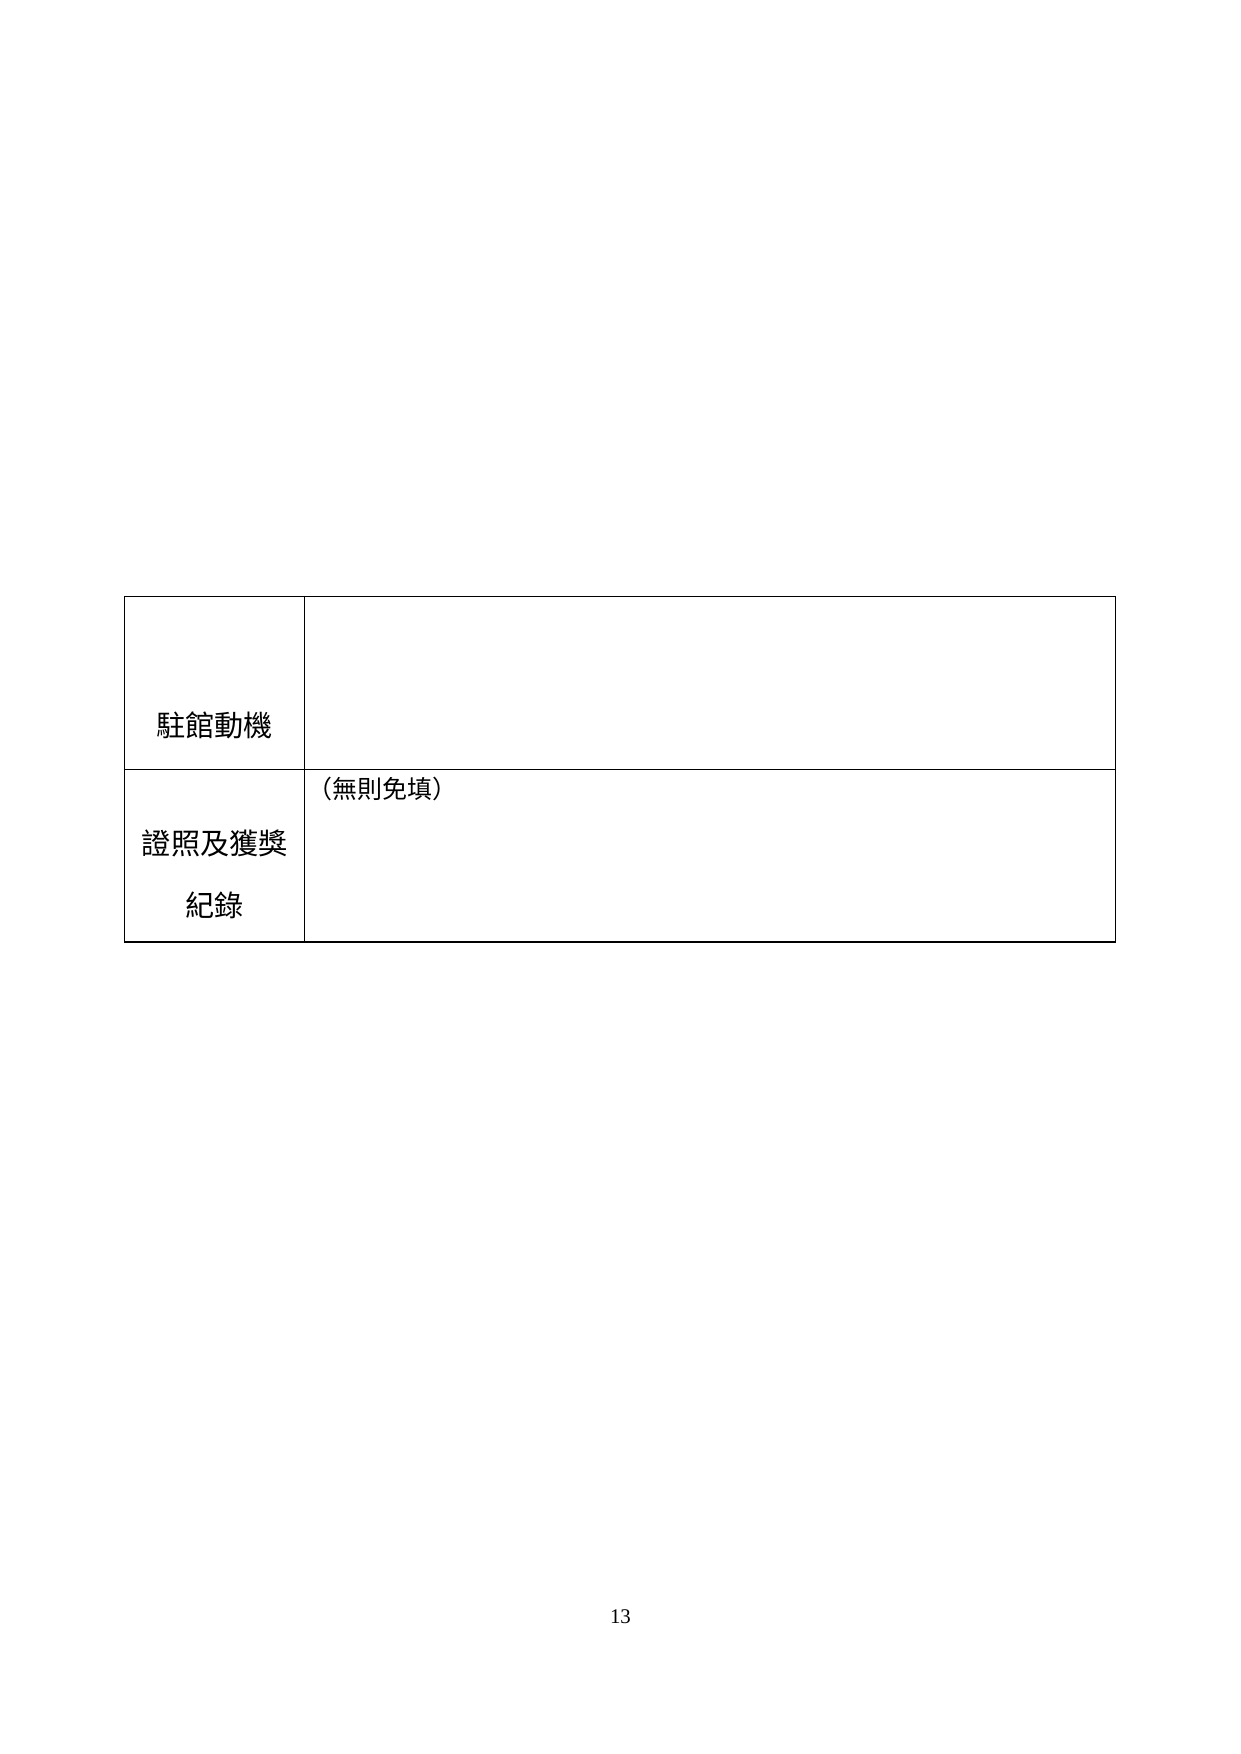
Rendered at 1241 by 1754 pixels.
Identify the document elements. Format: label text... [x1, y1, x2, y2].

table_cell [305, 597, 1115, 768]
table_cell 證照及獲獎 紀錄 [125, 770, 304, 941]
table_cell 駐館動機 [125, 597, 304, 768]
table_cell （無則免填） [305, 770, 1115, 941]
